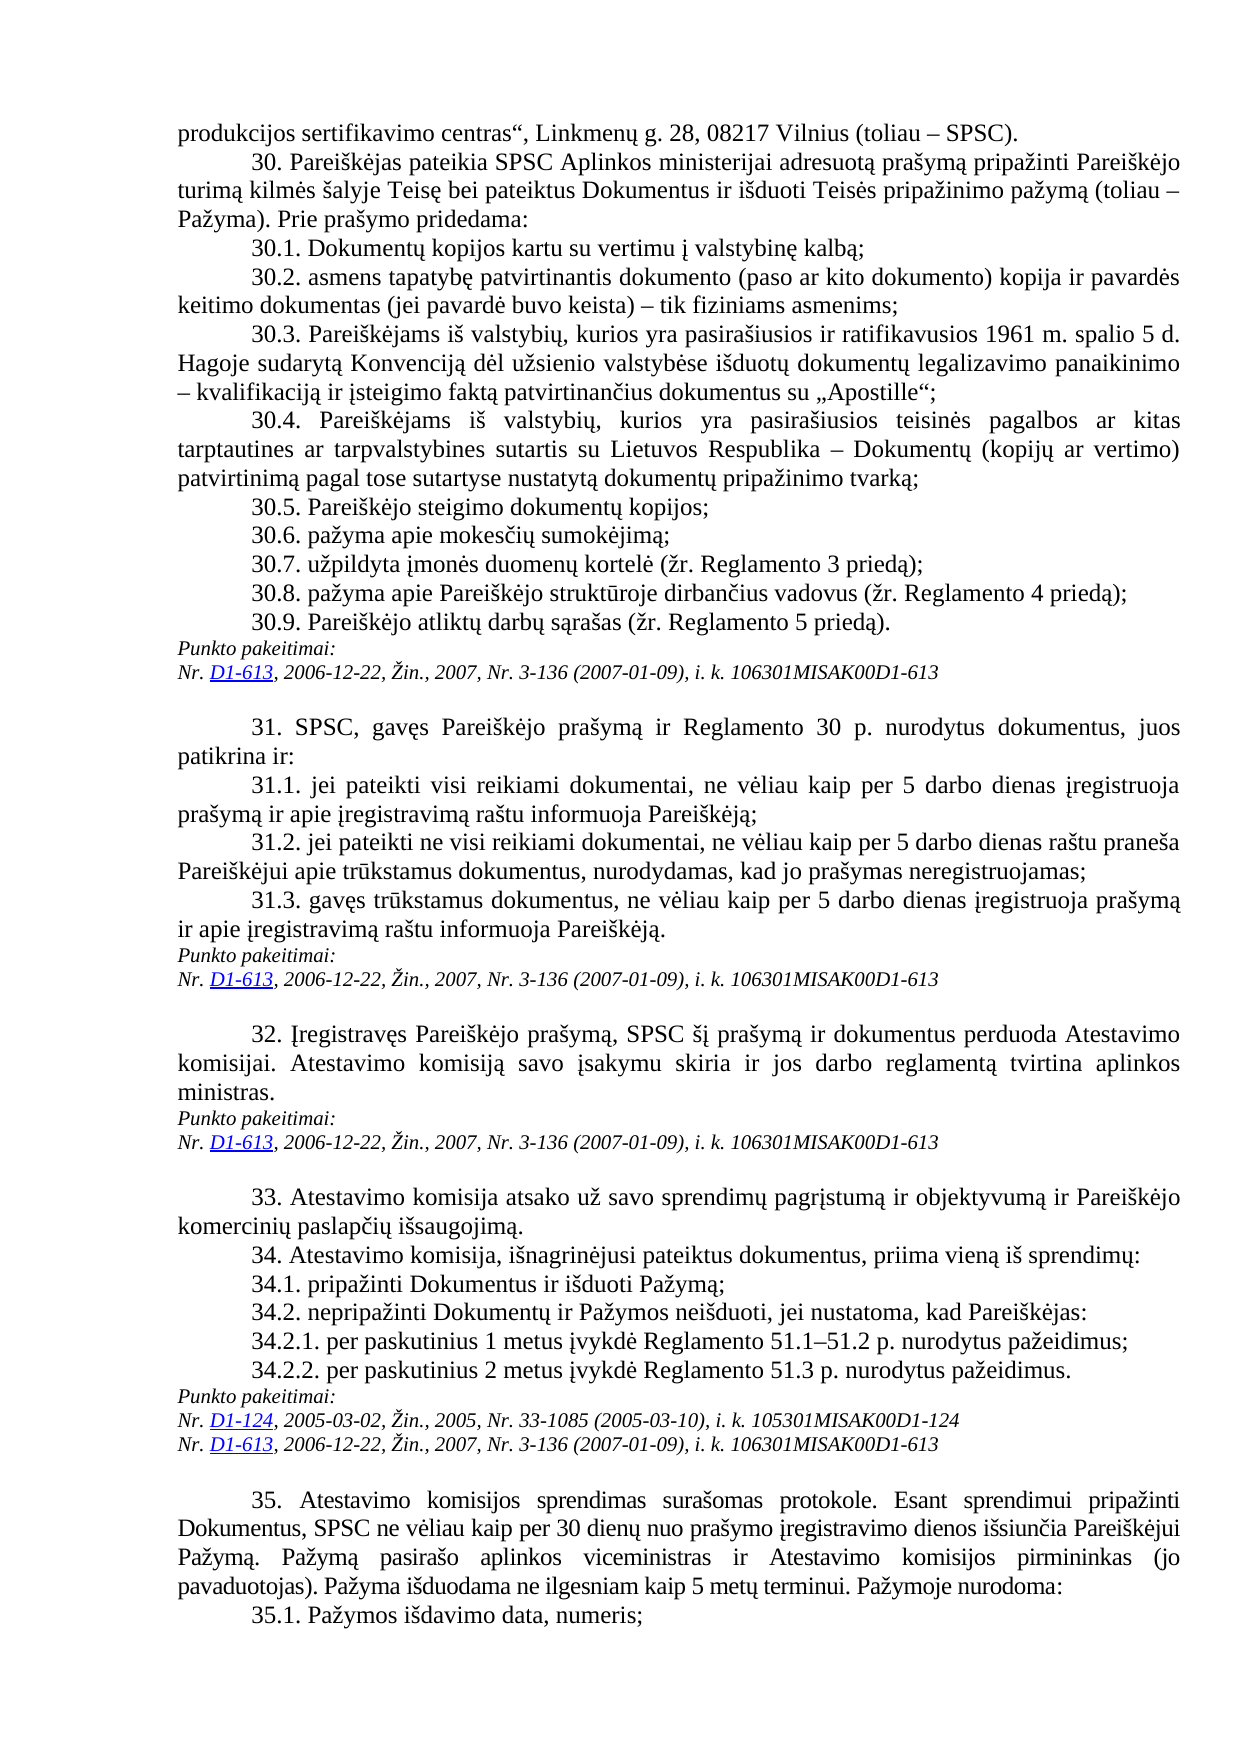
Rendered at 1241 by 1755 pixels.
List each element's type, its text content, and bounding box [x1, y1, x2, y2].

text Nr. D1-613, 2006-12-22, Žin., 2007, Nr. 3-136 (2007-01-09), i. k. 106301MISAK00D1-613 [177, 967, 1181, 991]
text 30.9. Pareiškėjo atliktų darbų sąrašas (žr. Reglamento 5 priedą). [177, 607, 1181, 636]
text 31.1. jei pateikti visi reikiami dokumentai, ne vėliau kaip per 5 darbo dienas įregistruoja prašymą ir apie įregistravimą raštu informuoja Pareiškėją; [177, 770, 1181, 827]
text 31.2. jei pateikti ne visi reikiami dokumentai, ne vėliau kaip per 5 darbo dienas raštu praneša Pareiškėjui apie trūkstamus dokumentus, nurodydamas, kad jo prašymas neregistruojamas; [177, 827, 1181, 885]
text 30.2. asmens tapatybę patvirtinantis dokumento (paso ar kito dokumento) kopija ir pavardės keitimo dokumentas (jei pavardė buvo keista) – tik fiziniams asmenims; [177, 262, 1181, 319]
text 32. Įregistravęs Pareiškėjo prašymą, SPSC šį prašymą ir dokumentus perduoda Atestavimo komisijai. Atestavimo komisiją savo įsakymu skiria ir jos darbo reglamentą tvirtina aplinkos ministras. [177, 1019, 1181, 1106]
text 35.1. Pažymos išdavimo data, numeris; [177, 1600, 1181, 1628]
text 34.2.2. per paskutinius 2 metus įvykdė Reglamento 51.3 p. nurodytus pažeidimus. [177, 1355, 1181, 1384]
text 30.4. Pareiškėjams iš valstybių, kurios yra pasirašiusios teisinės pagalbos ar kitas tarptautines ar tarpvalstybines sutartis su Lietuvos Respublika – Dokumentų (kopijų ar vertimo) patvirtinimą pagal tose sutartyse nustatytą dokumentų pripažinimo tvarką; [177, 406, 1181, 492]
text Punkto pakeitimai: [177, 1384, 1181, 1408]
text 30.8. pažyma apie Pareiškėjo struktūroje dirbančius vadovus (žr. Reglamento 4 priedą); [177, 578, 1181, 607]
text Nr. D1-124, 2005-03-02, Žin., 2005, Nr. 33-1085 (2005-03-10), i. k. 105301MISAK00D1-124 [177, 1408, 1181, 1432]
text 30. Pareiškėjas pateikia SPSC Aplinkos ministerijai adresuotą prašymą pripažinti Pareiškėjo turimą kilmės šalyje Teisę bei pateiktus Dokumentus ir išduoti Teisės pripažinimo pažymą (toliau – Pažyma). Prie prašymo pridedama: [177, 147, 1181, 233]
text 30.3. Pareiškėjams iš valstybių, kurios yra pasirašiusios ir ratifikavusios 1961 m. spalio 5 d. Hagoje sudarytą Konvenciją dėl užsienio valstybėse išduotų dokumentų legalizavimo panaikinimo – kvalifikaciją ir įsteigimo faktą patvirtinančius dokumentus su „Apostille“; [177, 319, 1181, 406]
text Punkto pakeitimai: [177, 942, 1181, 967]
text Nr. D1-613, 2006-12-22, Žin., 2007, Nr. 3-136 (2007-01-09), i. k. 106301MISAK00D1-613 [177, 1432, 1181, 1456]
text 34.1. pripažinti Dokumentus ir išduoti Pažymą; [177, 1269, 1181, 1297]
text 31. SPSC, gavęs Pareiškėjo prašymą ir Reglamento 30 p. nurodytus dokumentus, juos patikrina ir: [177, 712, 1181, 770]
text 34. Atestavimo komisija, išnagrinėjusi pateiktus dokumentus, priima vieną iš sprendimų: [177, 1240, 1181, 1269]
text 30.1. Dokumentų kopijos kartu su vertimu į valstybinę kalbą; [177, 233, 1181, 262]
text 30.6. pažyma apie mokesčių sumokėjimą; [177, 521, 1181, 549]
text 31.3. gavęs trūkstamus dokumentus, ne vėliau kaip per 5 darbo dienas įregistruoja prašymą ir apie įregistravimą raštu informuoja Pareiškėją. [177, 885, 1181, 942]
text 30.5. Pareiškėjo steigimo dokumentų kopijos; [177, 492, 1181, 521]
text Punkto pakeitimai: [177, 636, 1181, 660]
text Nr. D1-613, 2006-12-22, Žin., 2007, Nr. 3-136 (2007-01-09), i. k. 106301MISAK00D1-613 [177, 660, 1181, 684]
text 34.2.1. per paskutinius 1 metus įvykdė Reglamento 51.1–51.2 p. nurodytus pažeidimus; [177, 1326, 1181, 1355]
text produkcijos sertifikavimo centras“, Linkmenų g. 28, 08217 Vilnius (toliau – SPSC). [177, 118, 1181, 147]
text 30.7. užpildyta įmonės duomenų kortelė (žr. Reglamento 3 priedą); [177, 549, 1181, 578]
text Nr. D1-613, 2006-12-22, Žin., 2007, Nr. 3-136 (2007-01-09), i. k. 106301MISAK00D1-613 [177, 1130, 1181, 1154]
text Punkto pakeitimai: [177, 1106, 1181, 1130]
text 35. Atestavimo komisijos sprendimas surašomas protokole. Esant sprendimui pripažinti Dokumentus, SPSC ne vėliau kaip per 30 dienų nuo prašymo įregistravimo dienos išsiunčia Pareiškėjui Pažymą. Pažymą pasirašo aplinkos viceministras ir Atestavimo komisijos pirmininkas (jo pavaduotojas). Pažyma išduodama ne ilgesniam kaip 5 metų terminui. Pažymoje nurodoma: [177, 1485, 1181, 1600]
text 33. Atestavimo komisija atsako už savo sprendimų pagrįstumą ir objektyvumą ir Pareiškėjo komercinių paslapčių išsaugojimą. [177, 1182, 1181, 1240]
text 34.2. nepripažinti Dokumentų ir Pažymos neišduoti, jei nustatoma, kad Pareiškėjas: [177, 1297, 1181, 1326]
